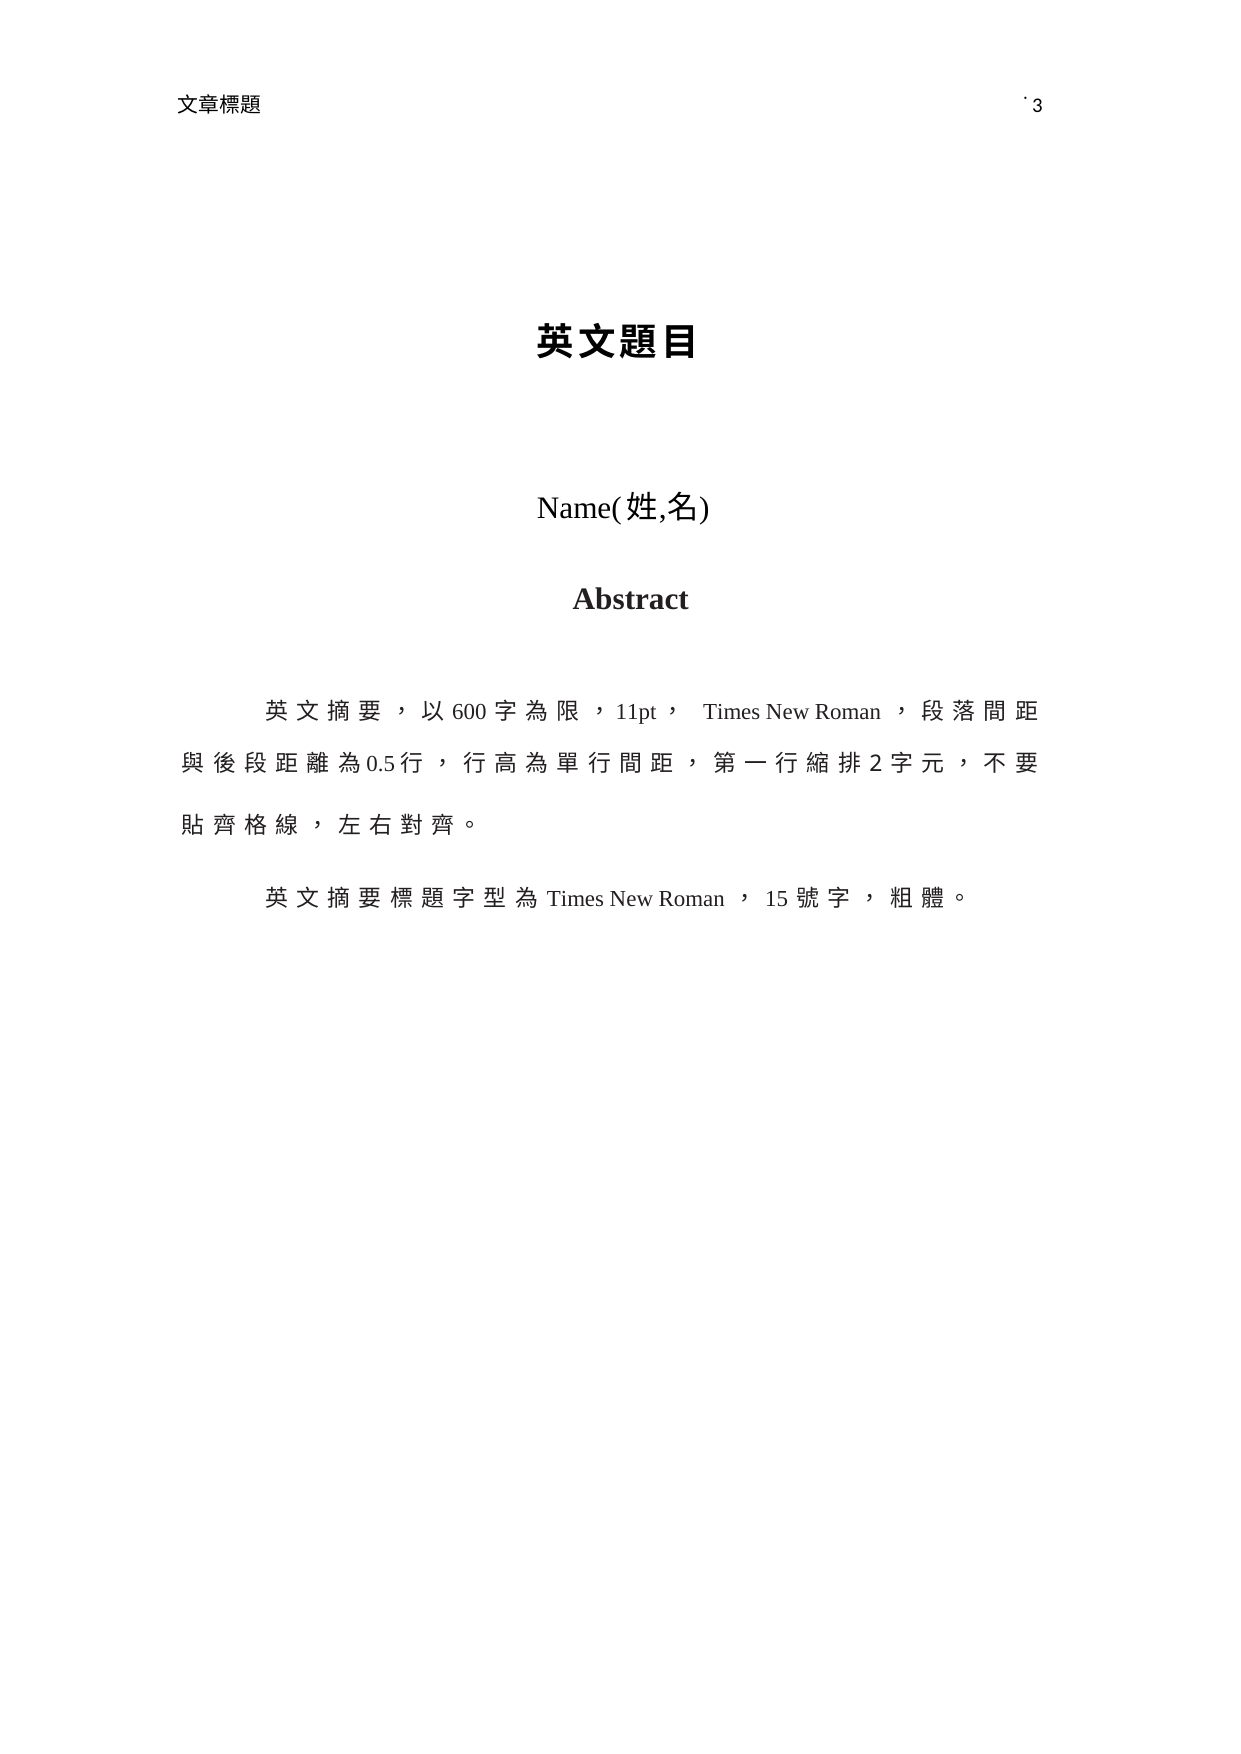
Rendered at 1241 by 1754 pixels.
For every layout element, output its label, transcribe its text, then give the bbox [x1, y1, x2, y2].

text 英文題目 [193, 297, 1047, 360]
text 英文摘要標題字型為Times New Roman，15號字，粗體。 [177, 845, 1063, 907]
text Abstract [549, 556, 708, 619]
text Name(姓,名) [482, 456, 752, 518]
text 英文摘要，以600字為限，11pt， Times New Roman，段落間距與後段距離為0.5行，行高為單行間距，第一行縮排2字元，不要貼齊格線，左右對齊。 [177, 657, 1063, 845]
